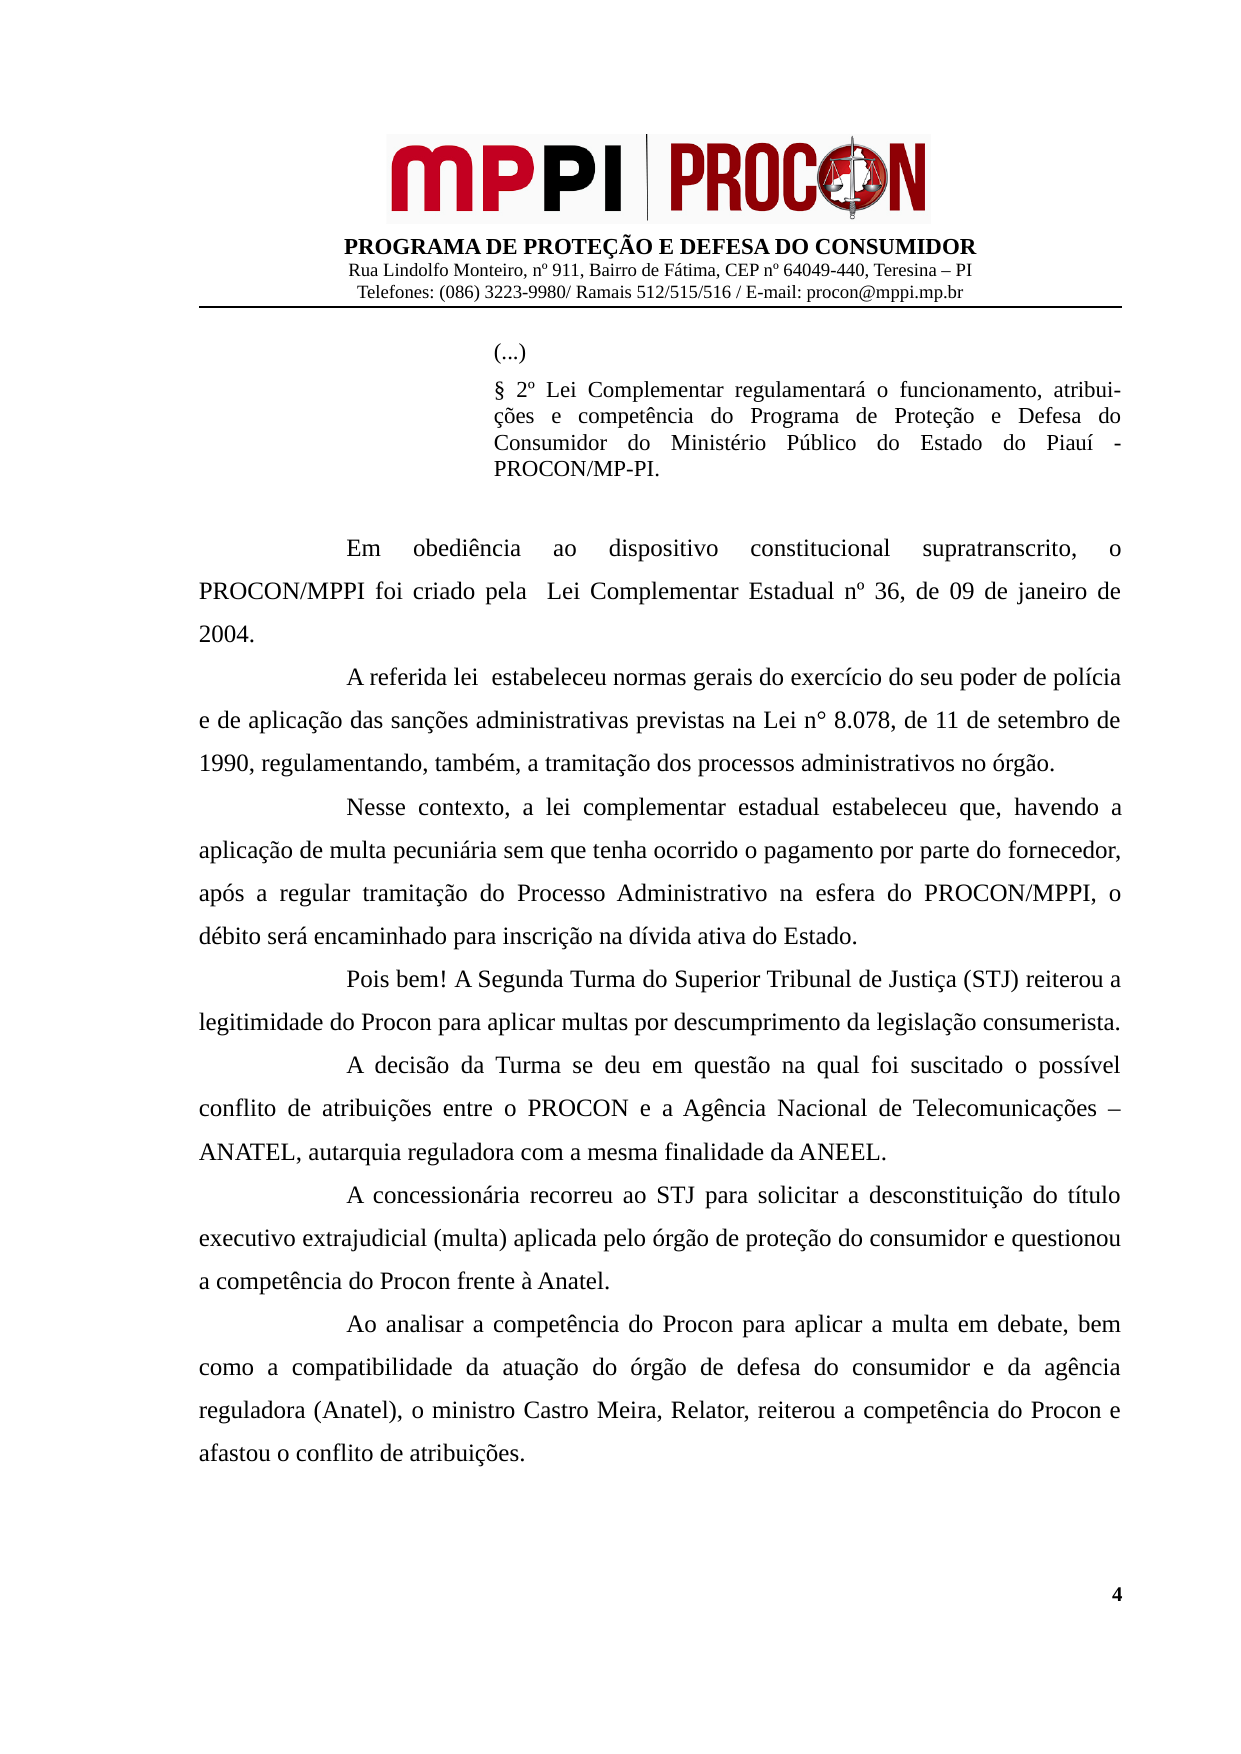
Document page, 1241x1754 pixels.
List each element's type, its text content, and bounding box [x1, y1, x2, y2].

text A decisão da Turma se deu em questão na qual foi suscitado o possível conflito de atribuições entre o PROCON e a Agência Nacional de Telecomunicações – ANATEL, autarquia reguladora com a mesma finalidade da ANEEL. [198, 1050, 1122, 1165]
text Ao analisar a competência do Procon para aplicar a multa em debate, bem como a compatibilidade da atuação do órgão de defesa do consumidor e da agência reguladora (Anatel), o ministro Castro Meira, Relator, reiterou a competência do Procon e afastou o conflito de atribuições. [198, 1309, 1122, 1467]
text Nesse contexto, a lei complementar estadual estabeleceu que, havendo a aplicação de multa pecuniária sem que tenha ocorrido o pagamento por parte do fornecedor, após a regular tramitação do Processo Administrativo na esfera do PROCON/MPPI, o débito será encaminhado para inscrição na dívida ativa do Estado. [198, 792, 1122, 950]
text A concessionária recorreu ao STJ para solicitar a desconstituição do título executivo extrajudicial (multa) aplicada pelo órgão de proteção do consumidor e questionou a competência do Procon frente à Anatel. [198, 1180, 1122, 1295]
text A referida lei estabeleceu normas gerais do exercício do seu poder de polícia e de aplicação das sanções administrativas previstas na Lei n° 8.078, de 11 de setembro de 1990, regulamentando, também, a tramitação dos processos administrativos no órgão. [198, 662, 1122, 777]
text Pois bem! A Segunda Turma do Superior Tribunal de Justiça (STJ) reiterou a legitimidade do Procon para aplicar multas por descumprimento da legislação consumerista. [198, 964, 1122, 1036]
text (...) [494, 338, 1122, 364]
text Em obediência ao dispositivo constitucional supratranscrito, o PROCON/MPPI foi criado pela Lei Complementar Estadual nº 36, de 09 de janeiro de 2004. [198, 533, 1122, 648]
text § 2º Lei Complementar regulamentará o funcionamento, atribui-ções e competência do Programa de Proteção e Defesa do Consumidor do Ministério Público do Estado do Piauí - PROCON/MP-PI. [494, 376, 1122, 482]
